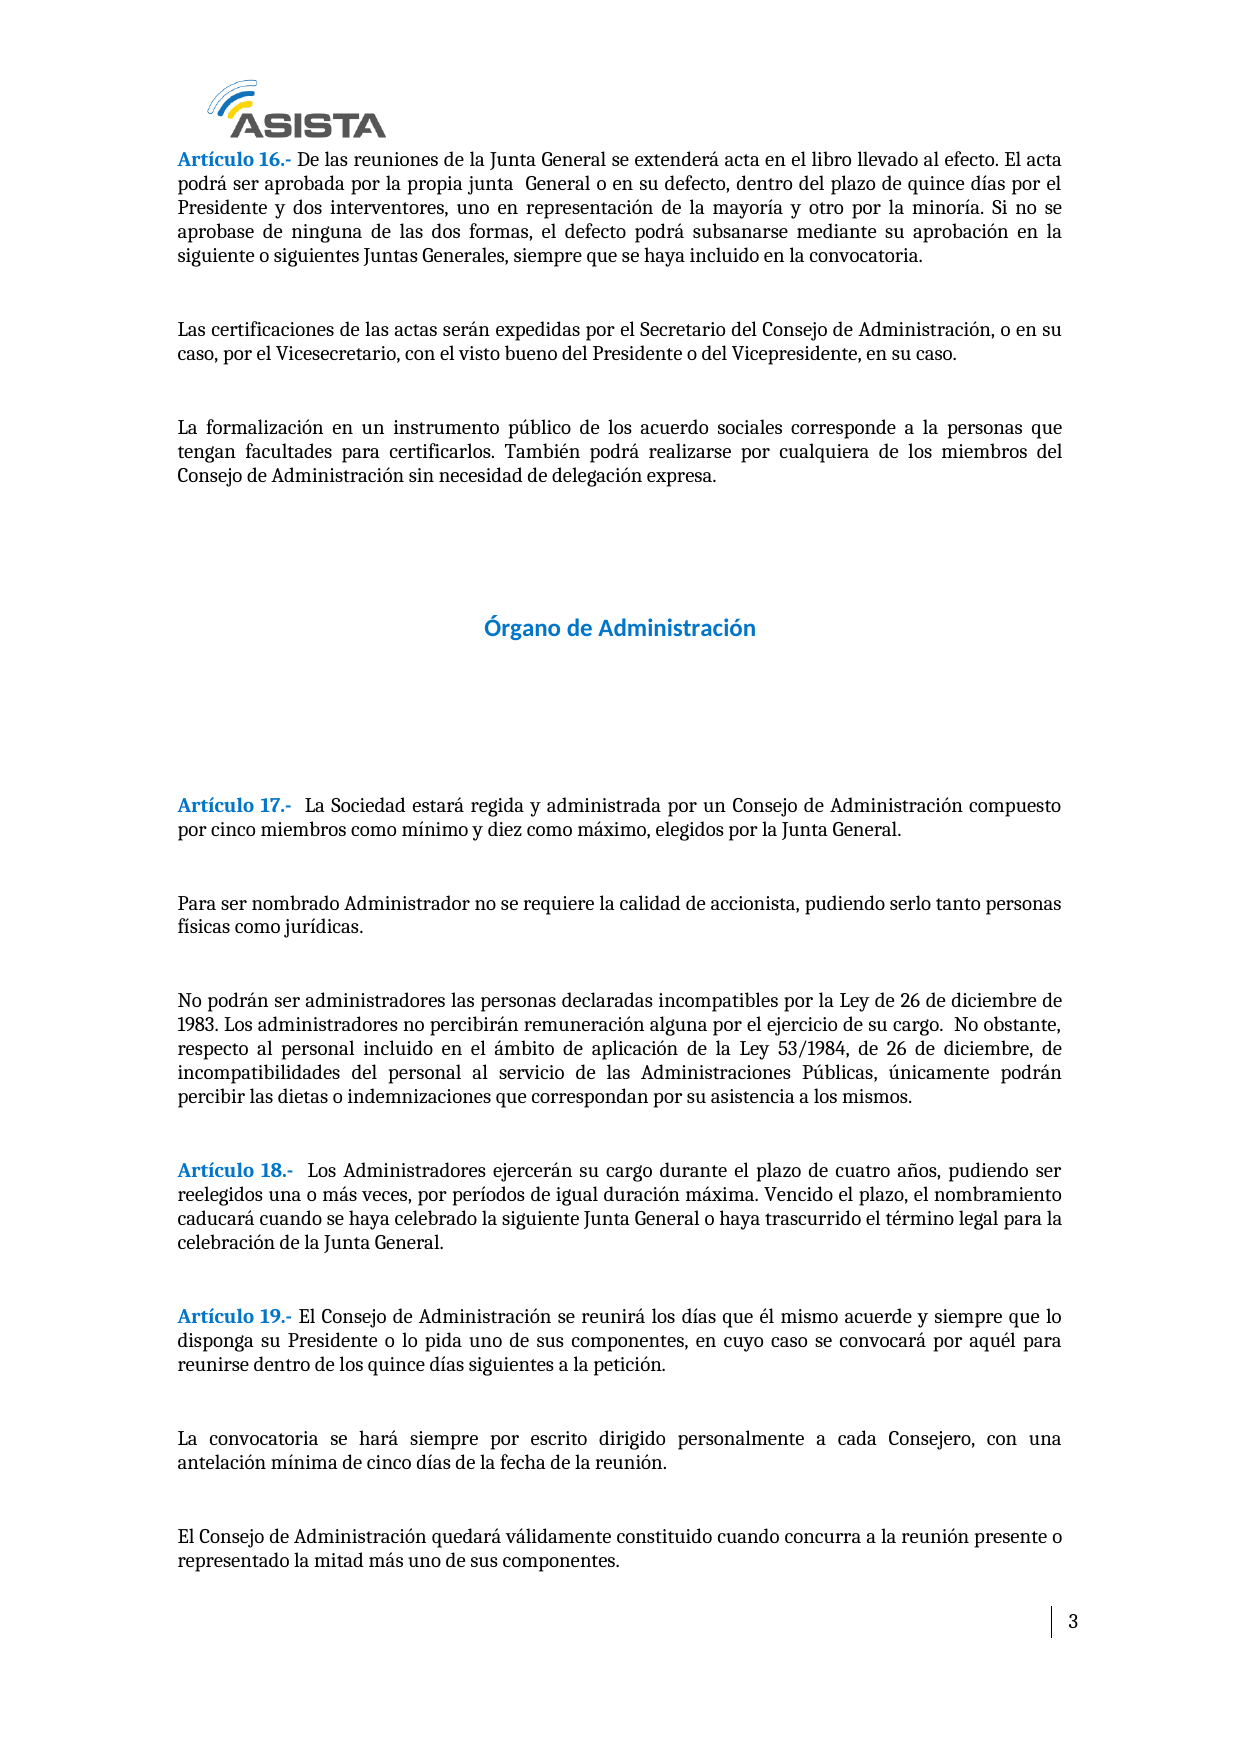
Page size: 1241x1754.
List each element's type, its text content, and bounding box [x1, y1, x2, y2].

text Artículo 18.- Los Administradores ejercerán su cargo durante el plazo de cuatro años, pudiendo ser reelegidos una o más veces, por períodos de igual duración máxima. Vencido el plazo, el nombramiento caducará cuando se haya celebrado la siguiente Junta General o haya trascurrido el término legal para la celebración de la Junta General. [177, 1159, 1063, 1255]
text Para ser nombrado Administrador no se requiere la calidad de accionista, pudiendo serlo tanto personas físicas como jurídicas. [177, 891, 1063, 939]
text Las certificaciones de las actas serán expedidas por el Secretario del Consejo de Administración, o en su caso, por el Vicesecretario, con el visto bueno del Presidente o del Vicepresidente, en su caso. [177, 318, 1063, 366]
subtitle Órgano de Administración [177, 612, 1063, 642]
text Artículo 16.- De las reuniones de la Junta General se extenderá acta en el libro llevado al efecto. El acta podrá ser aprobada por la propia junta General o en su defecto, dentro del plazo de quince días por el Presidente y dos interventores, uno en representación de la mayoría y otro por la minoría. Si no se aprobase de ninguna de las dos formas, el defecto podrá subsanarse mediante su aprobación en la siguiente o siguientes Juntas Generales, siempre que se haya incluido en la convocatoria. [177, 148, 1063, 268]
text Artículo 17.- La Sociedad estará regida y administrada por un Consejo de Administración compuesto por cinco miembros como mínimo y diez como máximo, elegidos por la Junta General. [177, 793, 1063, 841]
text La formalización en un instrumento público de los acuerdo sociales corresponde a la personas que tengan facultades para certificarlos. También podrá realizarse por cualquiera de los miembros del Consejo de Administración sin necesidad de delegación expresa. [177, 416, 1063, 488]
text Artículo 19.- El Consejo de Administración se reunirá los días que él mismo acuerde y siempre que lo disponga su Presidente o lo pida uno de sus componentes, en cuyo caso se convocará por aquél para reunirse dentro de los quince días siguientes a la petición. [177, 1305, 1063, 1377]
text El Consejo de Administración quedará válidamente constituido cuando concurra a la reunión presente o representado la mitad más uno de sus componentes. [177, 1524, 1063, 1572]
text No podrán ser administradores las personas declaradas incompatibles por la Ley de 26 de diciembre de 1983. Los administradores no percibirán remuneración alguna por el ejercicio de su cargo. No obstante, respecto al personal incluido en el ámbito de aplicación de la Ley 53/1984, de 26 de diciembre, de incompatibilidades del personal al servicio de las Administraciones Públicas, únicamente podrán percibir las dietas o indemnizaciones que correspondan por su asistencia a los mismos. [177, 989, 1063, 1109]
text La convocatoria se hará siempre por escrito dirigido personalmente a cada Consejero, con una antelación mínima de cinco días de la fecha de la reunión. [177, 1427, 1063, 1474]
